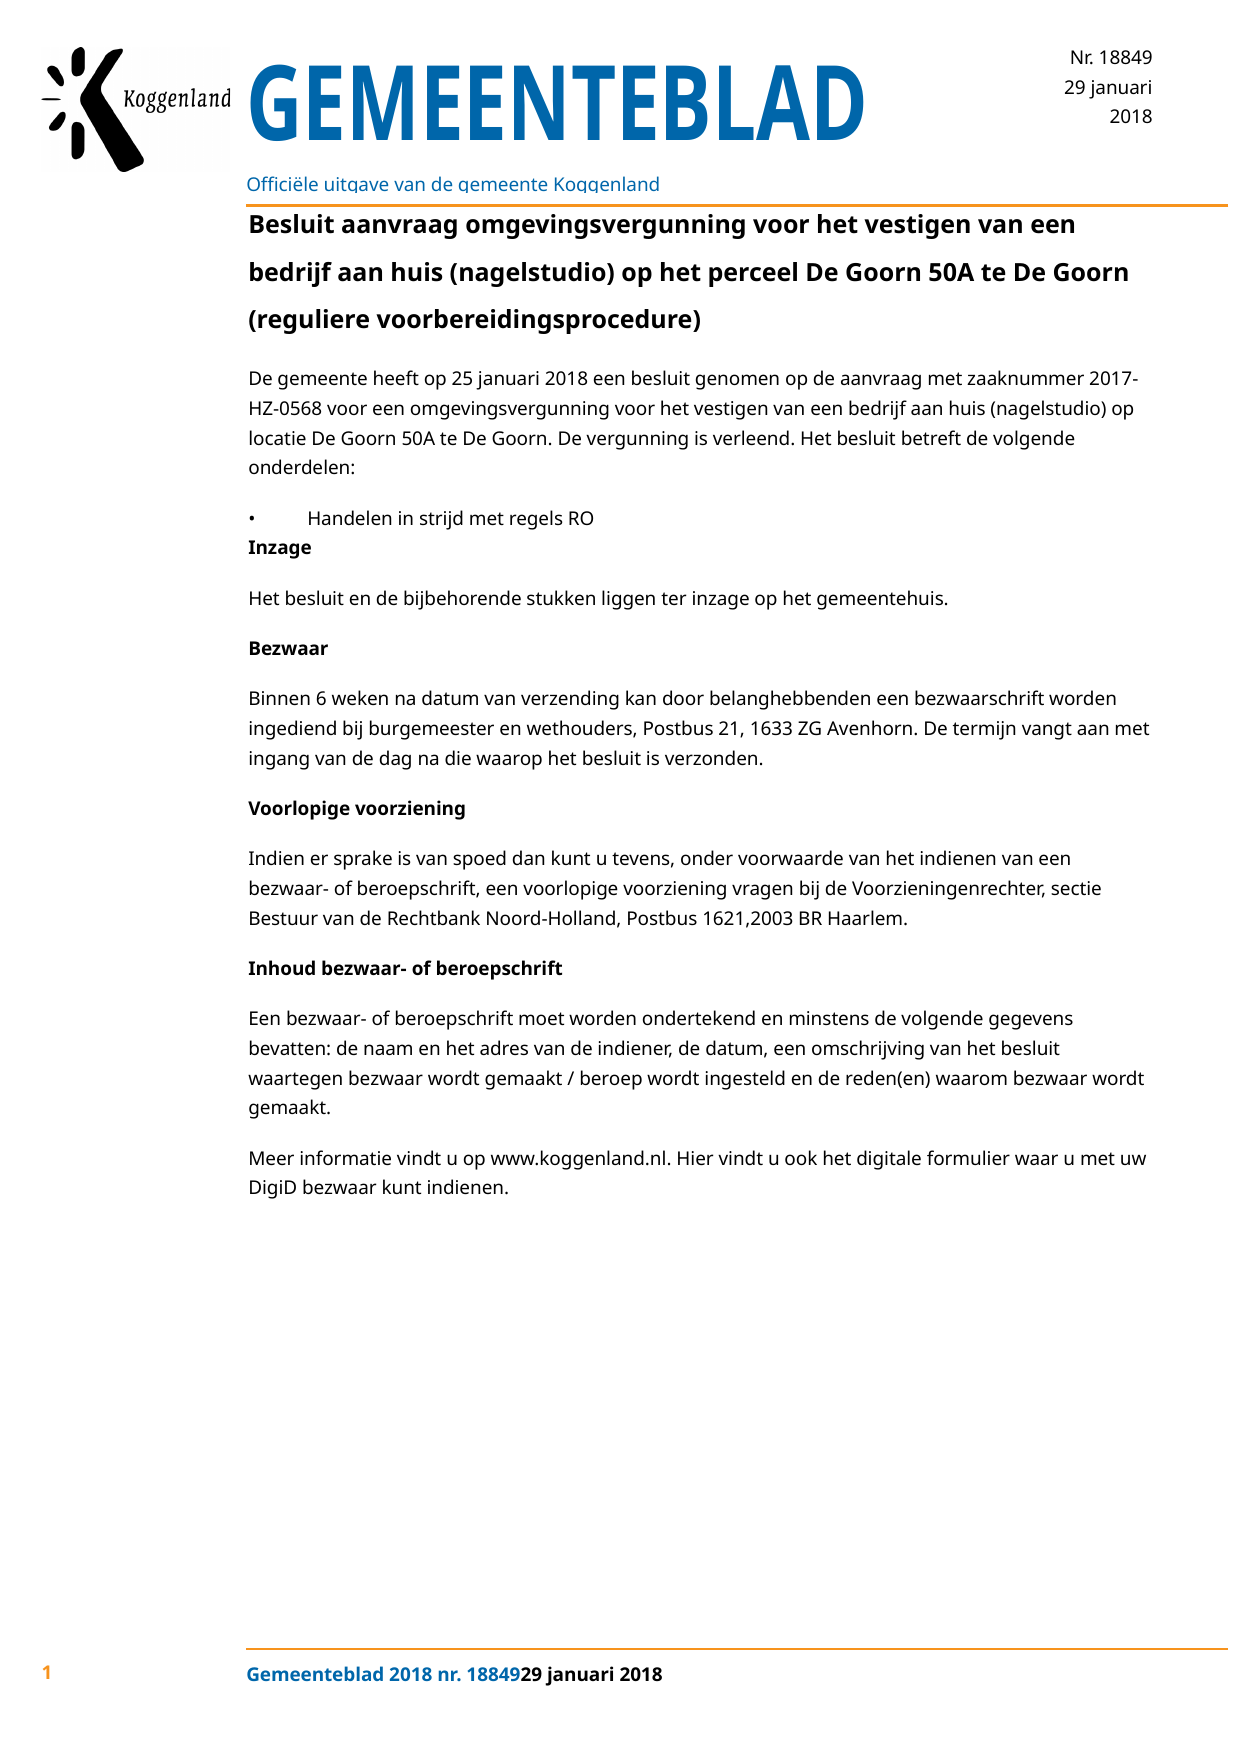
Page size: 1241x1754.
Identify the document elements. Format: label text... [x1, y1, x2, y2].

text Een bezwaar- of beroepschrift moet worden ondertekend en minstens de volgende gegevens bevatten: de naam en het adres van de indiener, de datum, een omschrijving van het besluit waartegen bezwaar wordt gemaakt / beroep wordt ingesteld en de reden(en) waarom bezwaar wordt gemaakt. [248, 1006, 1152, 1120]
text Besluit aanvraag omgevingsvergunning voor het vestigen van een bedrijf aan huis (nagelstudio) op het perceel De Goorn 50A te De Goorn (reguliere voorbereidingsprocedure) [248, 207, 1152, 336]
text Inhoud bezwaar- of beroepschrift [248, 955, 1152, 981]
text Meer informatie vindt u op www.koggenland.nl. Hier vindt u ook het digitale formulier waar u met uw DigiD bezwaar kunt indienen. [248, 1145, 1152, 1200]
text De gemeente heeft op 25 januari 2018 een besluit genomen op de aanvraag met zaaknummer 2017-HZ-0568 voor een omgevingsvergunning voor het vestigen van een bedrijf aan huis (nagelstudio) op locatie De Goorn 50A te De Goorn. De vergunning is verleend. Het besluit betreft de volgende onderdelen: [248, 366, 1152, 480]
picture [41, 47, 231, 172]
list Handelen in strijd met regels RO [248, 505, 1152, 530]
text Het besluit en de bijbehorende stukken liggen ter inzage op het gemeentehuis. [248, 585, 1152, 610]
text Voorlopige voorziening [248, 795, 1152, 821]
text Bezwaar [248, 635, 1152, 661]
text Binnen 6 weken na datum van verzending kan door belanghebbenden een bezwaarschrift worden ingediend bij burgemeester en wethouders, Postbus 21, 1633 ZG Avenhorn. De termijn vangt aan met ingang van de dag na die waarop het besluit is verzonden. [248, 686, 1152, 770]
text Indien er sprake is van spoed dan kunt u tevens, onder voorwaarde van het indienen van een bezwaar- of beroepschrift, een voorlopige voorziening vragen bij de Voorzieningenrechter, sectie Bestuur van de Rechtbank Noord-Holland, Postbus 1621,2003 BR Haarlem. [248, 846, 1152, 930]
text Inzage [248, 534, 1152, 560]
